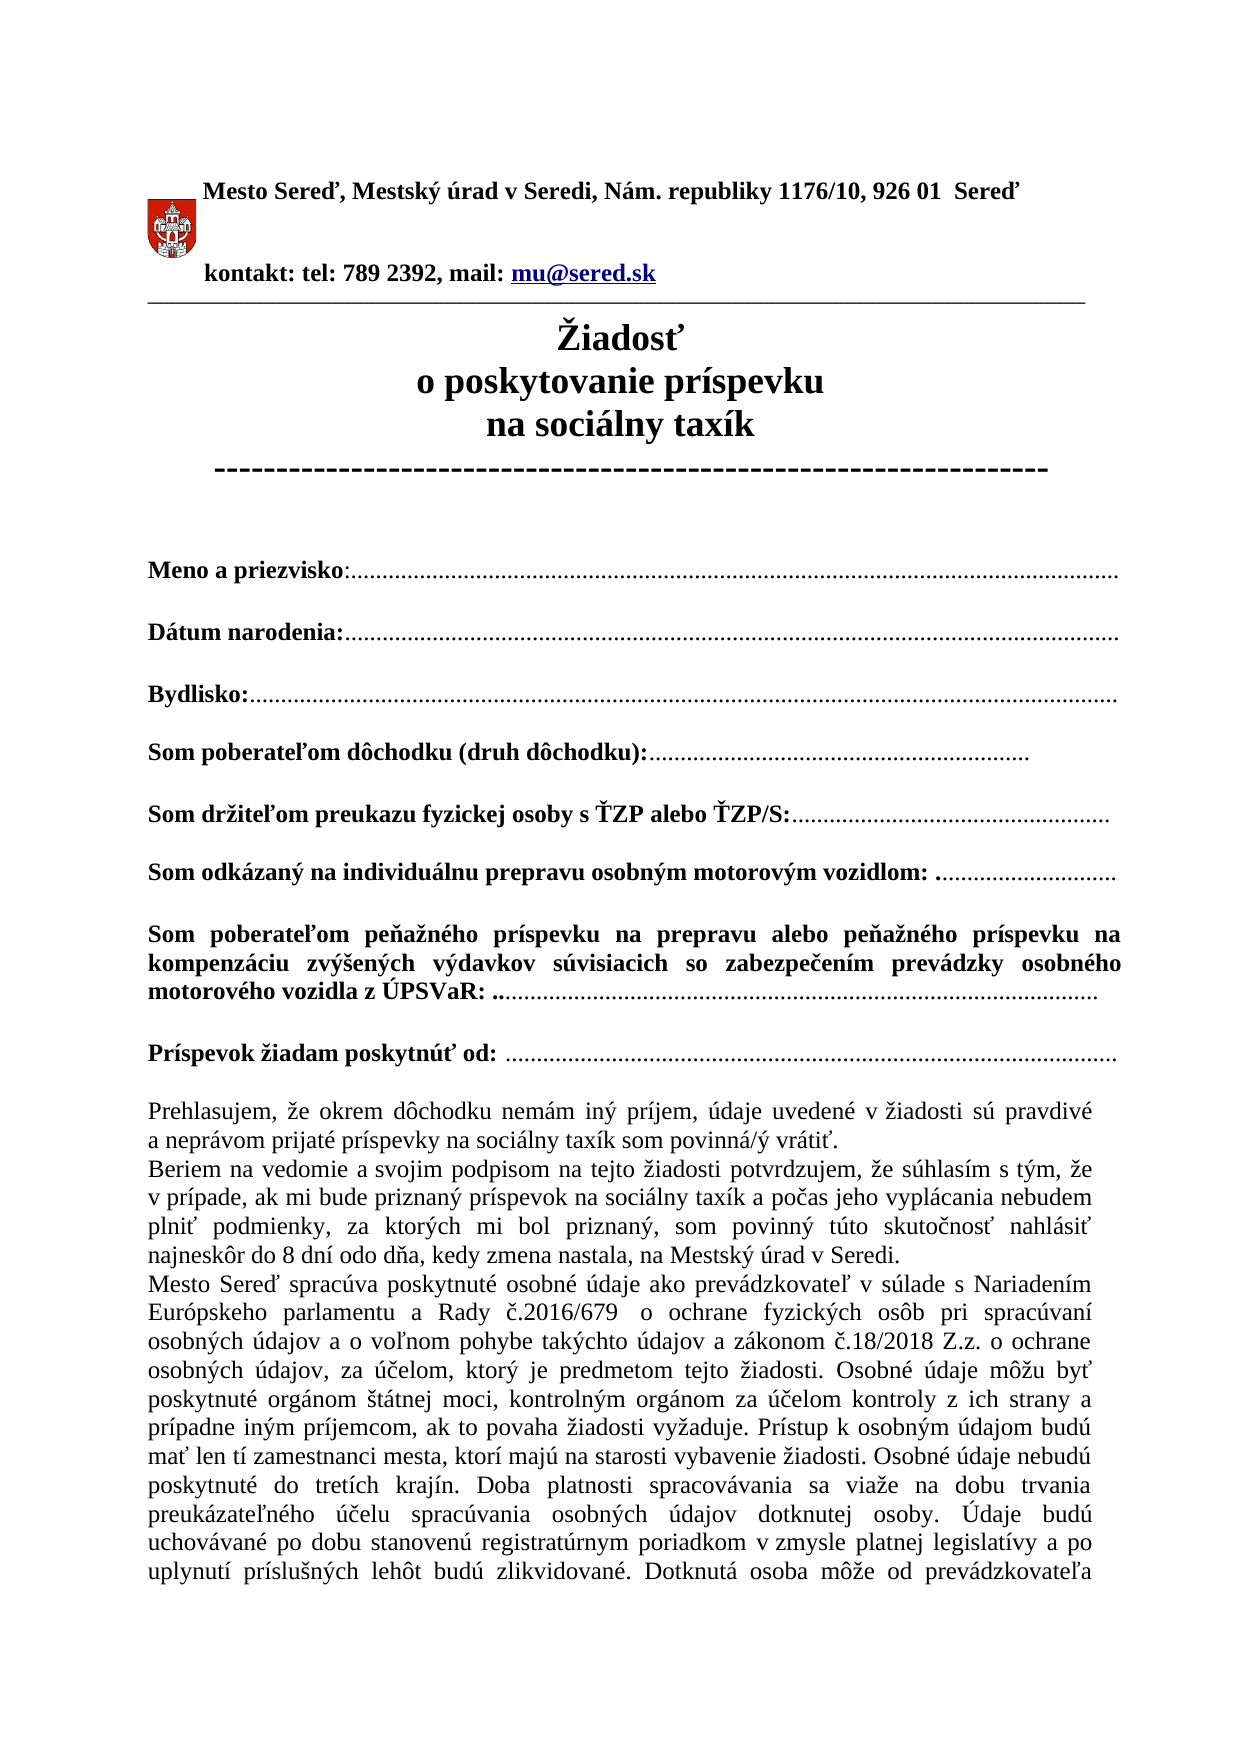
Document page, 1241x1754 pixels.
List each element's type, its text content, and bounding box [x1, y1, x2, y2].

text Dátum narodenia:............................................................................................................................ [148, 617, 1122, 646]
text Prehlasujem, že okrem dôchodku nemám iný príjem, údaje uvedené v žiadosti sú pravdivé a neprávom prijaté príspevky na sociálny taxík som povinná/ý vrátiť. [148, 1096, 1092, 1154]
text na sociálny taxík [148, 401, 1092, 444]
text Som poberateľom dôchodku (druh dôchodku):............................................................. [148, 737, 1122, 766]
text Príspevok žiadam poskytnúť od: .................................................................................................. [148, 1034, 1122, 1067]
text Som odkázaný na individuálnu prepravu osobným motorovým vozidlom: ............................. [148, 857, 1122, 885]
text o poskytovanie príspevku [148, 358, 1092, 401]
text Žiadosť [148, 315, 1092, 358]
text Mesto Sereď, Mestský úrad v Seredi, Nám. republiky 1176/10, 926 01 Sereď [148, 176, 1092, 258]
text Beriem na vedomie a svojim podpisom na tejto žiadosti potvrdzujem, že súhlasím s tým, že v prípade, ak mi bude priznaný príspevok na sociálny taxík a počas jeho vyplácania nebudem plniť podmienky, za ktorých mi bol priznaný, som povinný túto skutočnosť nahlásiť najneskôr do 8 dní odo dňa, kedy zmena nastala, na Mestský úrad v Seredi. [148, 1154, 1092, 1269]
text Som držiteľom preukazu fyzickej osoby s ŤZP alebo ŤZP/S:................................................... [148, 799, 1122, 828]
text Meno a priezvisko:........................................................................................................................... [148, 555, 1122, 583]
text Mesto Sereď spracúva poskytnuté osobné údaje ako prevádzkovateľ v súlade s Nariadením Európskeho parlamentu a Rady č.2016/679 o ochrane fyzických osôb pri spracúvaní osobných údajov a o voľnom pohybe takýchto údajov a zákonom č.18/2018 Z.z. o ochrane osobných údajov, za účelom, ktorý je predmetom tejto žiadosti. Osobné údaje môžu byť poskytnuté orgánom štátnej moci, kontrolným orgánom za účelom kontroly z ich strany a prípadne iným príjemcom, ak to povaha žiadosti vyžaduje. Prístup k osobným údajom budú mať len tí zamestnanci mesta, ktorí majú na starosti vybavenie žiadosti. Osobné údaje nebudú poskytnuté do tretích krajín. Doba platnosti spracovávania sa viaže na dobu trvania preukázateľného účelu spracúvania osobných údajov dotknutej osoby. Údaje budú uchovávané po dobu stanovenú registratúrnym poriadkom v zmysle platnej legislatívy a po uplynutí príslušných lehôt budú zlikvidované. Dotknutá osoba môže od prevádzkovateľa [148, 1269, 1092, 1585]
text Som poberateľom peňažného príspevku na prepravu alebo peňažného príspevku na kompenzáciu zvýšených výdavkov súvisiacich so zabezpečením prevádzky osobného motorového vozidla z ÚPSVaR: ................................................................................................. [148, 919, 1122, 1005]
text kontakt: tel: 789 2392, mail: mu@sered.sk [148, 258, 1092, 286]
text ––––––––––––––––––––––––––––––––––––––––––––––––––––––––––––––––––––––––––– [148, 286, 1092, 315]
text Bydlisko:........................................................................................................................................... [148, 679, 1122, 708]
text ------------------------------------------------------------------- [148, 444, 1092, 488]
